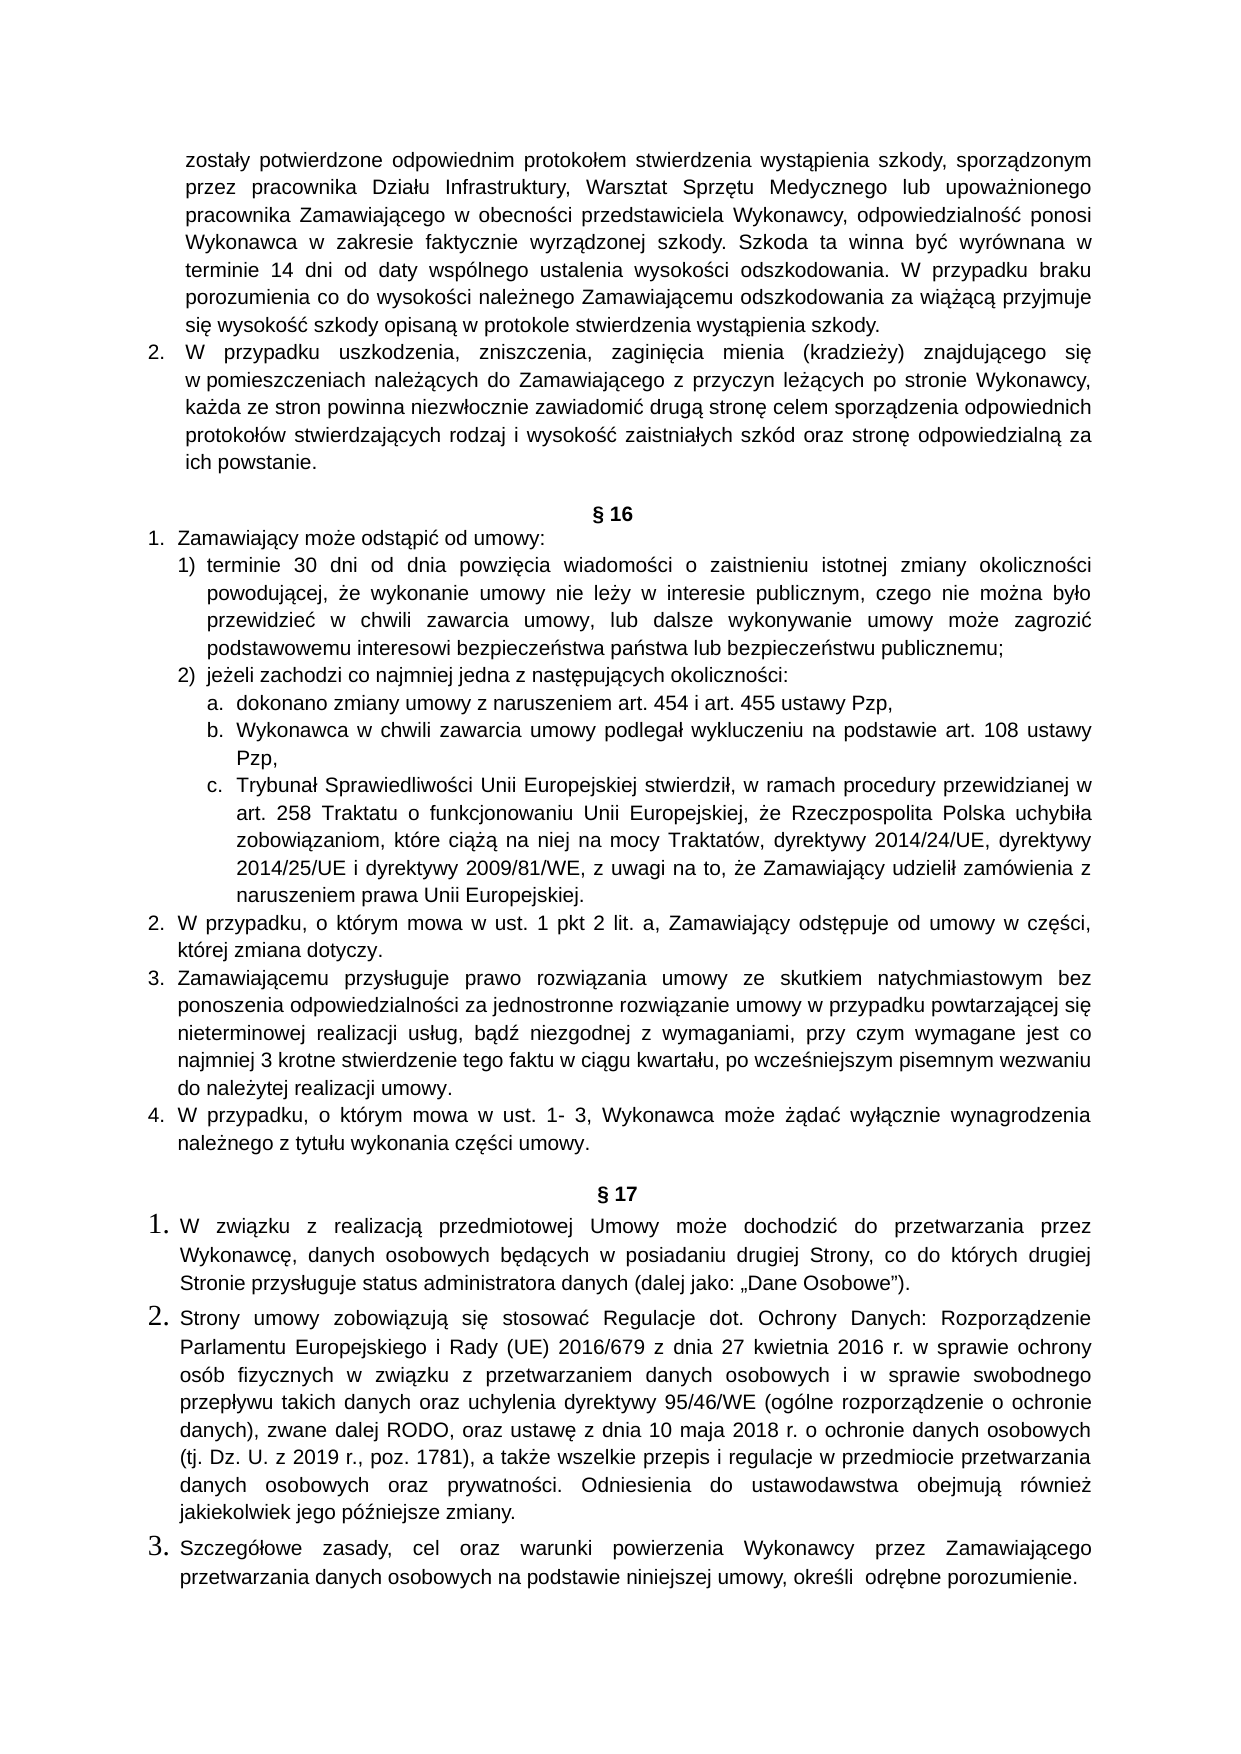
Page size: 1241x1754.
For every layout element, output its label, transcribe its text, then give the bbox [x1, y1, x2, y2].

list Zamawiającemu przysługuje prawo rozwiązania umowy ze skutkiem natychmiastowym bez ponoszenia odpowiedzialności za jednostronne rozwiązanie umowy w przypadku powtarzającej się nieterminowej realizacji usług, bądź niezgodnej z wymaganiami, przy czym wymagane jest co najmniej 3 krotne stwierdzenie tego faktu w ciągu kwartału, po wcześniejszym pisemnym wezwaniu do należytej realizacji umowy. [148, 966, 1093, 1099]
list terminie 30 dni od dnia powzięcia wiadomości o zaistnieniu istotnej zmiany okoliczności powodującej, że wykonanie umowy nie leży w interesie publicznym, czego nie można było przewidzieć w chwili zawarcia umowy, lub dalsze wykonywanie umowy może zagrozić podstawowemu interesowi bezpieczeństwa państwa lub bezpieczeństwu publicznemu; [177, 553, 1093, 659]
list jeżeli zachodzi co najmniej jedna z następujących okoliczności: [177, 663, 1093, 687]
text § 16 [133, 502, 1093, 526]
list dokonano zmiany umowy z naruszeniem art. 454 i art. 455 ustawy Pzp, [207, 691, 1093, 714]
list Zamawiający może odstąpić od umowy: [148, 526, 1093, 549]
list Trybunał Sprawiedliwości Unii Europejskiej stwierdził, w ramach procedury przewidzianej w art. 258 Traktatu o funkcjonowaniu Unii Europejskiej, że Rzeczpospolita Polska uchybiła zobowiązaniom, które ciążą na niej na mocy Traktatów, dyrektywy 2014/24/UE, dyrektywy 2014/25/UE i dyrektywy 2009/81/WE, z uwagi na to, że Zamawiający udzielił zamówienia z naruszeniem prawa Unii Europejskiej. [207, 773, 1093, 907]
list W przypadku uszkodzenia, zniszczenia, zaginięcia mienia (kradzieży) znajdującego się w pomieszczeniach należących do Zamawiającego z przyczyn leżących po stronie Wykonawcy, każda ze stron powinna niezwłocznie zawiadomić drugą stronę celem sporządzenia odpowiednich protokołów stwierdzających rodzaj i wysokość zaistniałych szkód oraz stronę odpowiedzialną za ich powstanie. [148, 340, 1093, 474]
list zostały potwierdzone odpowiednim protokołem stwierdzenia wystąpienia szkody, sporządzonym przez pracownika Działu Infrastruktury, Warsztat Sprzętu Medycznego lub upoważnionego pracownika Zamawiającego w obecności przedstawiciela Wykonawcy, odpowiedzialność ponosi Wykonawca w zakresie faktycznie wyrządzonej szkody. Szkoda ta winna być wyrównana w terminie 14 dni od daty wspólnego ustalenia wysokości odszkodowania. W przypadku braku porozumienia co do wysokości należnego Zamawiającemu odszkodowania za wiążącą przyjmuje się wysokość szkody opisaną w protokole stwierdzenia wystąpienia szkody. [148, 148, 1093, 337]
list Strony umowy zobowiązują się stosować Regulacje dot. Ochrony Danych: Rozporządzenie Parlamentu Europejskiego i Rady (UE) 2016/679 z dnia 27 kwietnia 2016 r. w sprawie ochrony osób fizycznych w związku z przetwarzaniem danych osobowych i w sprawie swobodnego przepływu takich danych oraz uchylenia dyrektywy 95/46/WE (ogólne rozporządzenie o ochronie danych), zwane dalej RODO, oraz ustawę z dnia 10 maja 2018 r. o ochronie danych osobowych (tj. Dz. U. z 2019 r., poz. 1781), a także wszelkie przepis i regulacje w przedmiocie przetwarzania danych osobowych oraz prywatności. Odniesienia do ustawodawstwa obejmują również jakiekolwiek jego późniejsze zmiany. [148, 1298, 1093, 1524]
list W przypadku, o którym mowa w ust. 1- 3, Wykonawca może żądać wyłącznie wynagrodzenia należnego z tytułu wykonania części umowy. [148, 1103, 1093, 1154]
list W związku z realizacją przedmiotowej Umowy może dochodzić do przetwarzania przez Wykonawcę, danych osobowych będących w posiadaniu drugiej Strony, co do których drugiej Stronie przysługuje status administratora danych (dalej jako: „Dane Osobowe”). [148, 1206, 1093, 1294]
list Wykonawca w chwili zawarcia umowy podlegał wykluczeniu na podstawie art. 108 ustawy Pzp, [207, 718, 1093, 769]
list W przypadku, o którym mowa w ust. 1 pkt 2 lit. a, Zamawiający odstępuje od umowy w części, której zmiana dotyczy. [148, 911, 1093, 962]
text § 17 [148, 1182, 1093, 1206]
list Szczegółowe zasady, cel oraz warunki powierzenia Wykonawcy przez Zamawiającego przetwarzania danych osobowych na podstawie niniejszej umowy, określi odrębne porozumienie. [148, 1528, 1093, 1589]
